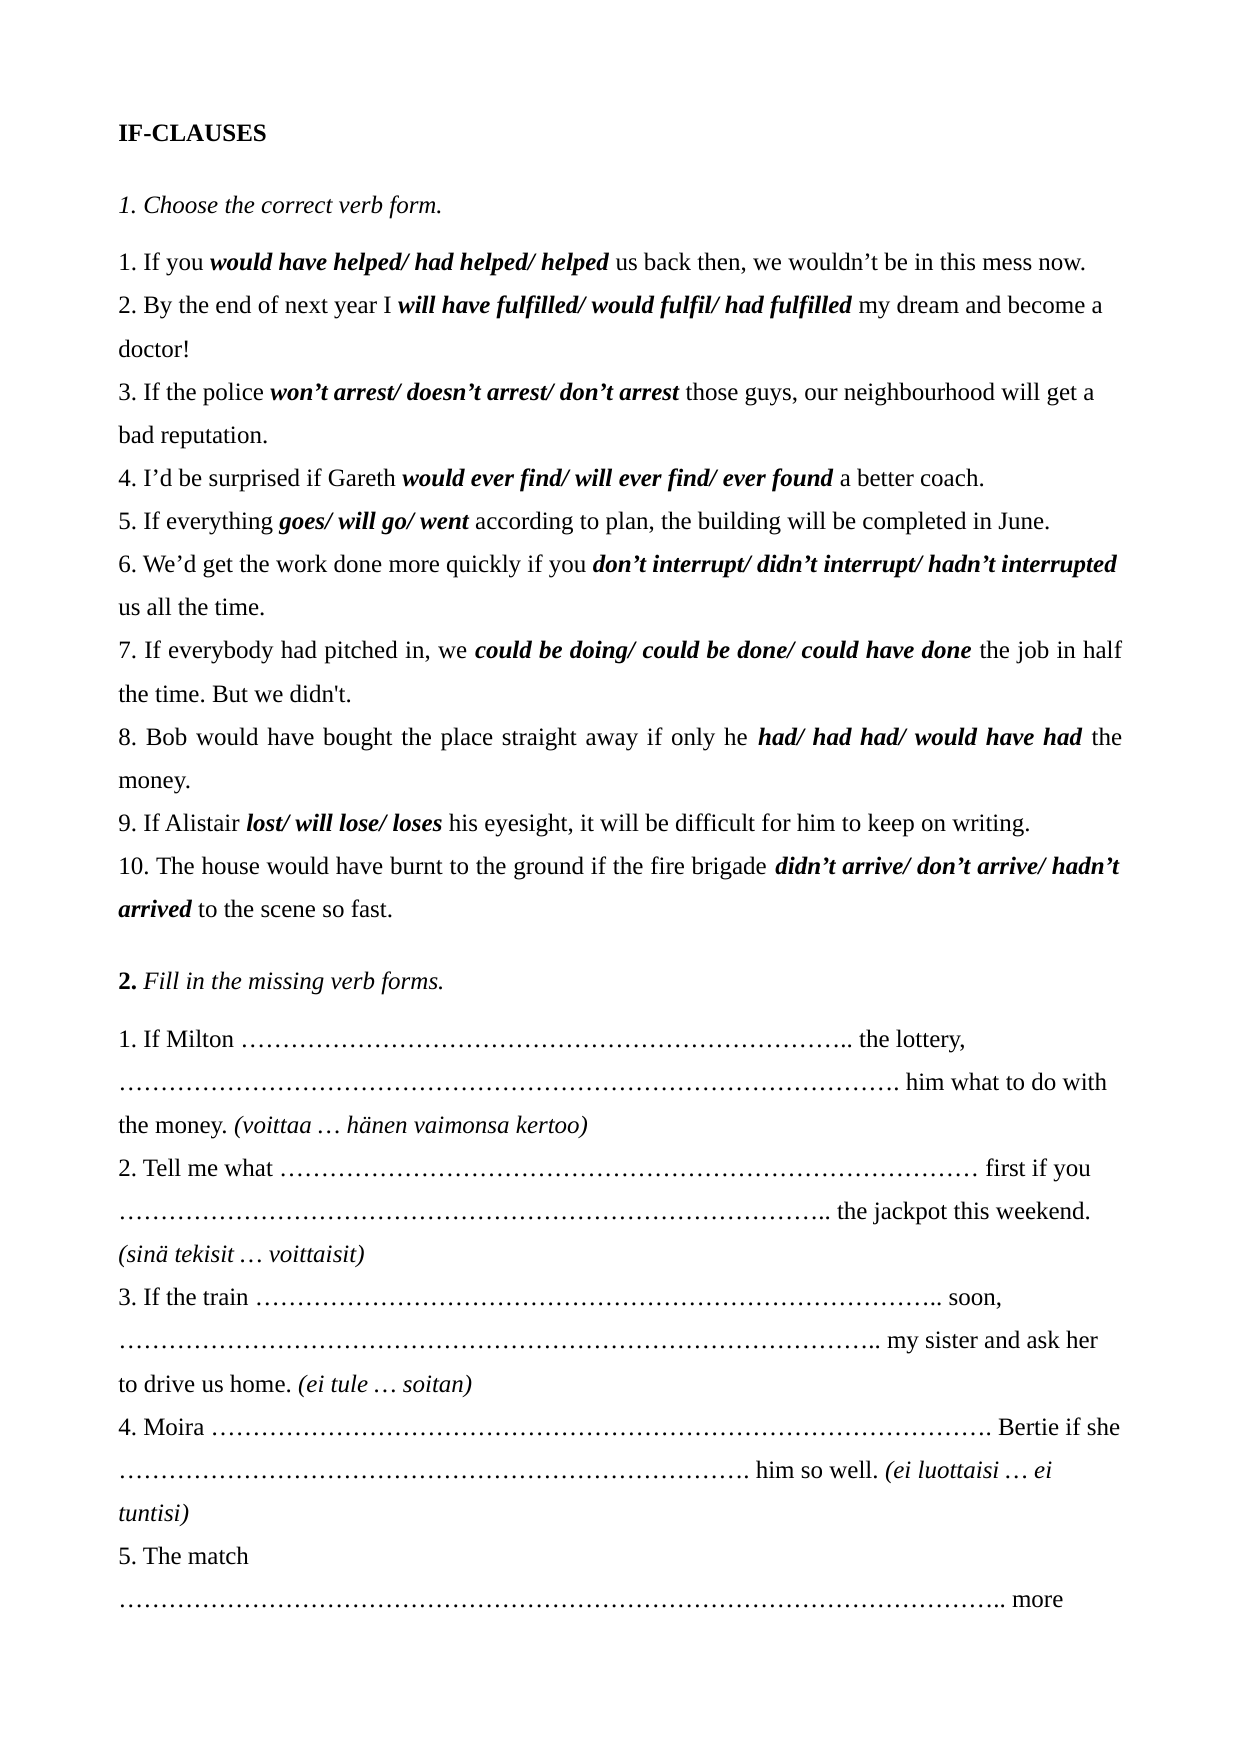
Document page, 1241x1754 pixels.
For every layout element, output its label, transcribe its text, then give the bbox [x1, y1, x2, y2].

text 5. If everything goes/ will go/ went according to plan, the building will be completed in June. [118, 506, 1122, 535]
text 2. Fill in the missing verb forms. [118, 966, 1122, 995]
text 7. If everybody had pitched in, we could be doing/ could be done/ could have done the job in half the time. But we didn't. [118, 636, 1122, 707]
text IF-CLAUSES [118, 118, 1122, 147]
text 4. Moira …………………………………………………………………………………. Bertie if she …………………………………………………………………. him so well. (ei luottaisi … ei tuntisi) [118, 1412, 1122, 1527]
text 1. If you would have helped/ had helped/ helped us back then, we wouldn’t be in this mess now. [118, 247, 1122, 276]
text 1. Choose the correct verb form. [118, 190, 1122, 219]
text 6. We’d get the work done more quickly if you don’t interrupt/ didn’t interrupt/ hadn’t interrupted us all the time. [118, 549, 1122, 621]
text 2. Tell me what ………………………………………………………………………… first if you ………………………………………………………………………….. the jackpot this weekend. (sinä tekisit … voittaisit) [118, 1153, 1122, 1268]
text 5. The match …………………………………………………………………………………………….. more [118, 1541, 1122, 1613]
text 4. I’d be surprised if Gareth would ever find/ will ever find/ ever found a better coach. [118, 463, 1122, 492]
text 3. If the train ……………………………………………………………………….. soon, ……………………………………………………………………………….. my sister and ask her to drive us home. (ei tule … soitan) [118, 1282, 1122, 1397]
text 3. If the police won’t arrest/ doesn’t arrest/ don’t arrest those guys, our neighbourhood will get a bad reputation. [118, 377, 1122, 449]
text 8. Bob would have bought the place straight away if only he had/ had had/ would have had the money. [118, 722, 1122, 794]
text 2. By the end of next year I will have fulfilled/ would fulfil/ had fulfilled my dream and become a doctor! [118, 291, 1122, 362]
text 1. If Milton ……………………………………………………………….. the lottery, …………………………………………………………………………………. him what to do with the money. (voittaa … hänen vaimonsa kertoo) [118, 1024, 1122, 1139]
text 9. If Alistair lost/ will lose/ loses his eyesight, it will be difficult for him to keep on writing. [118, 808, 1122, 837]
text 10. The house would have burnt to the ground if the fire brigade didn’t arrive/ don’t arrive/ hadn’t arrived to the scene so fast. [118, 851, 1122, 923]
